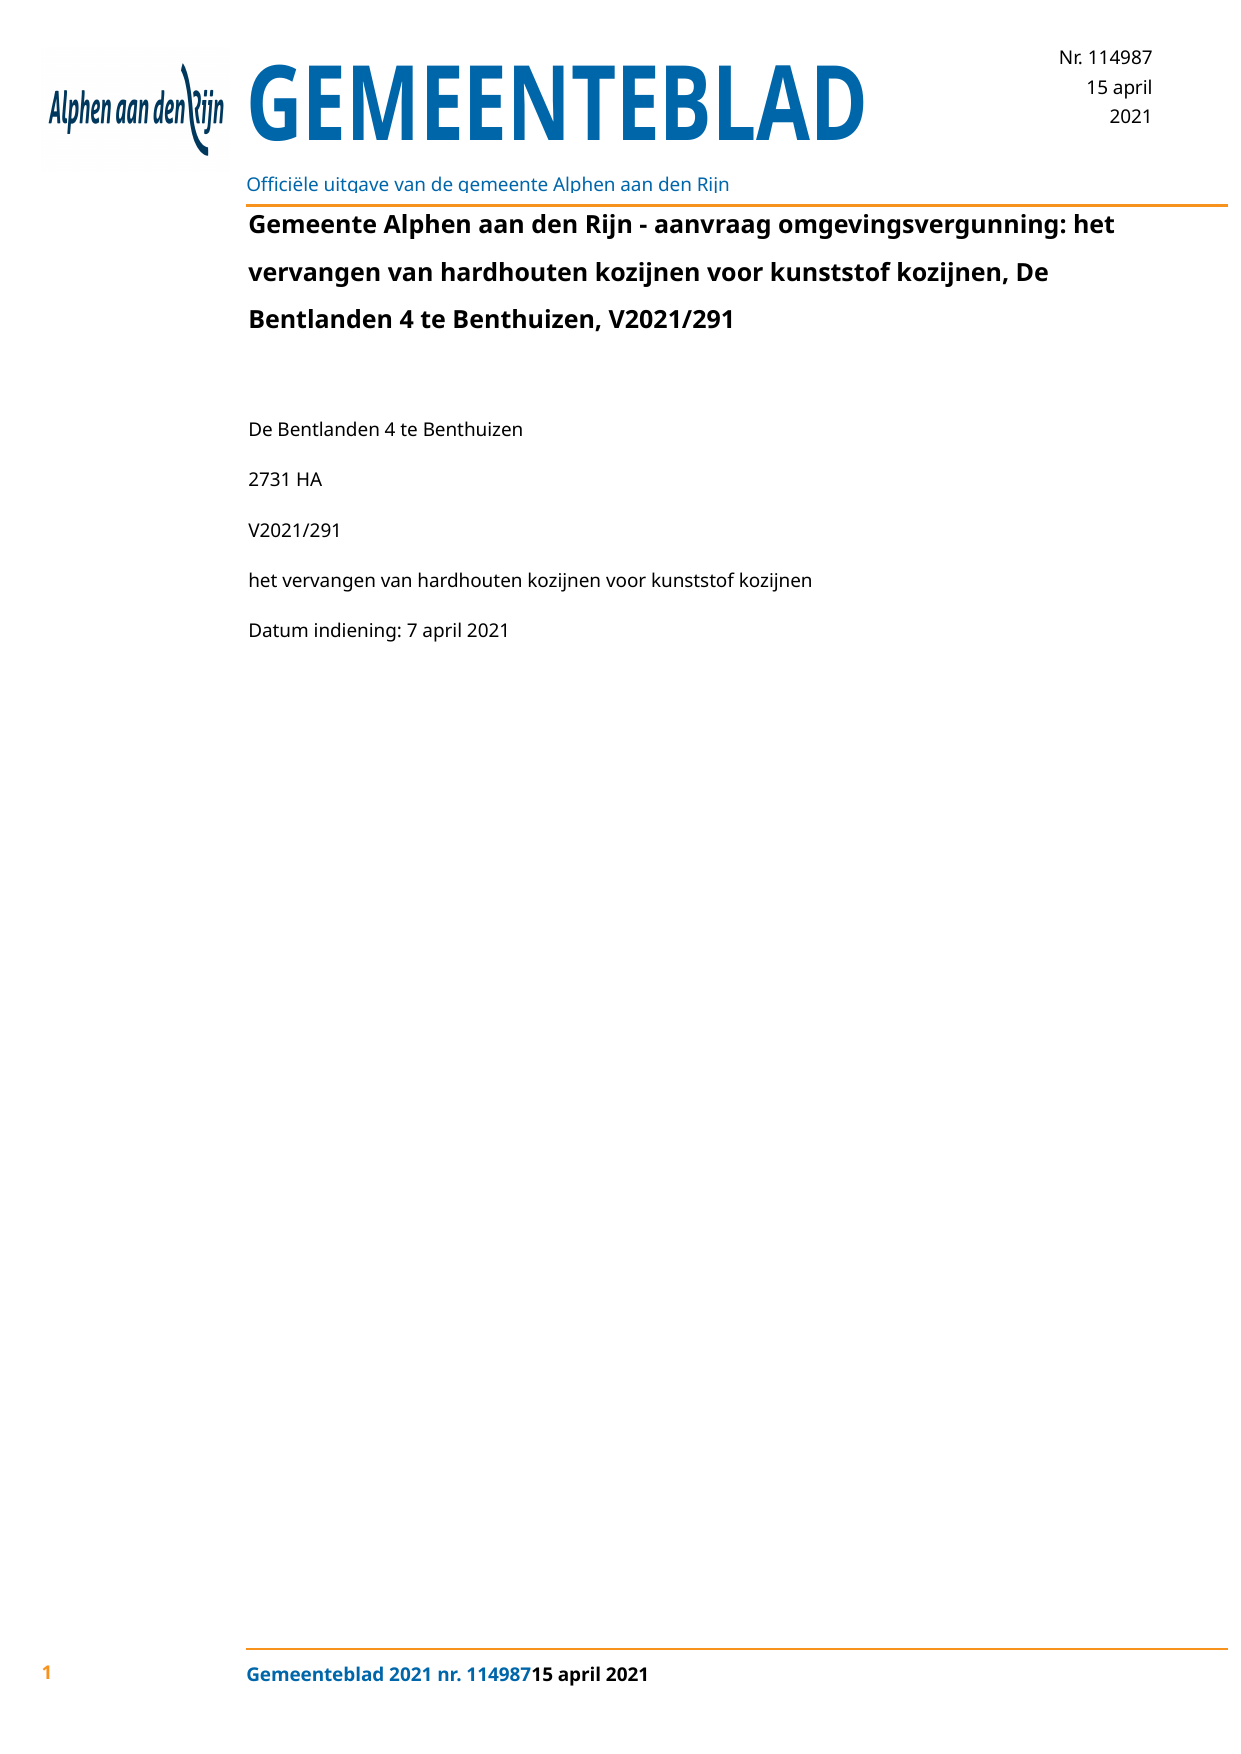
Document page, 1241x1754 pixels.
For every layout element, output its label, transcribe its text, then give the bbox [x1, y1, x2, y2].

text het vervangen van hardhouten kozijnen voor kunststof kozijnen [248, 567, 1152, 593]
text 2731 HA [248, 466, 1152, 492]
text Gemeente Alphen aan den Rijn - aanvraag omgevingsvergunning: het vervangen van hardhouten kozijnen voor kunststof kozijnen, De Bentlanden 4 te Benthuizen, V2021/291 [248, 207, 1152, 336]
text V2021/291 [248, 517, 1152, 542]
picture [41, 47, 231, 172]
text Datum indiening: 7 april 2021 [248, 618, 1152, 643]
text De Bentlanden 4 te Benthuizen [248, 416, 1152, 442]
